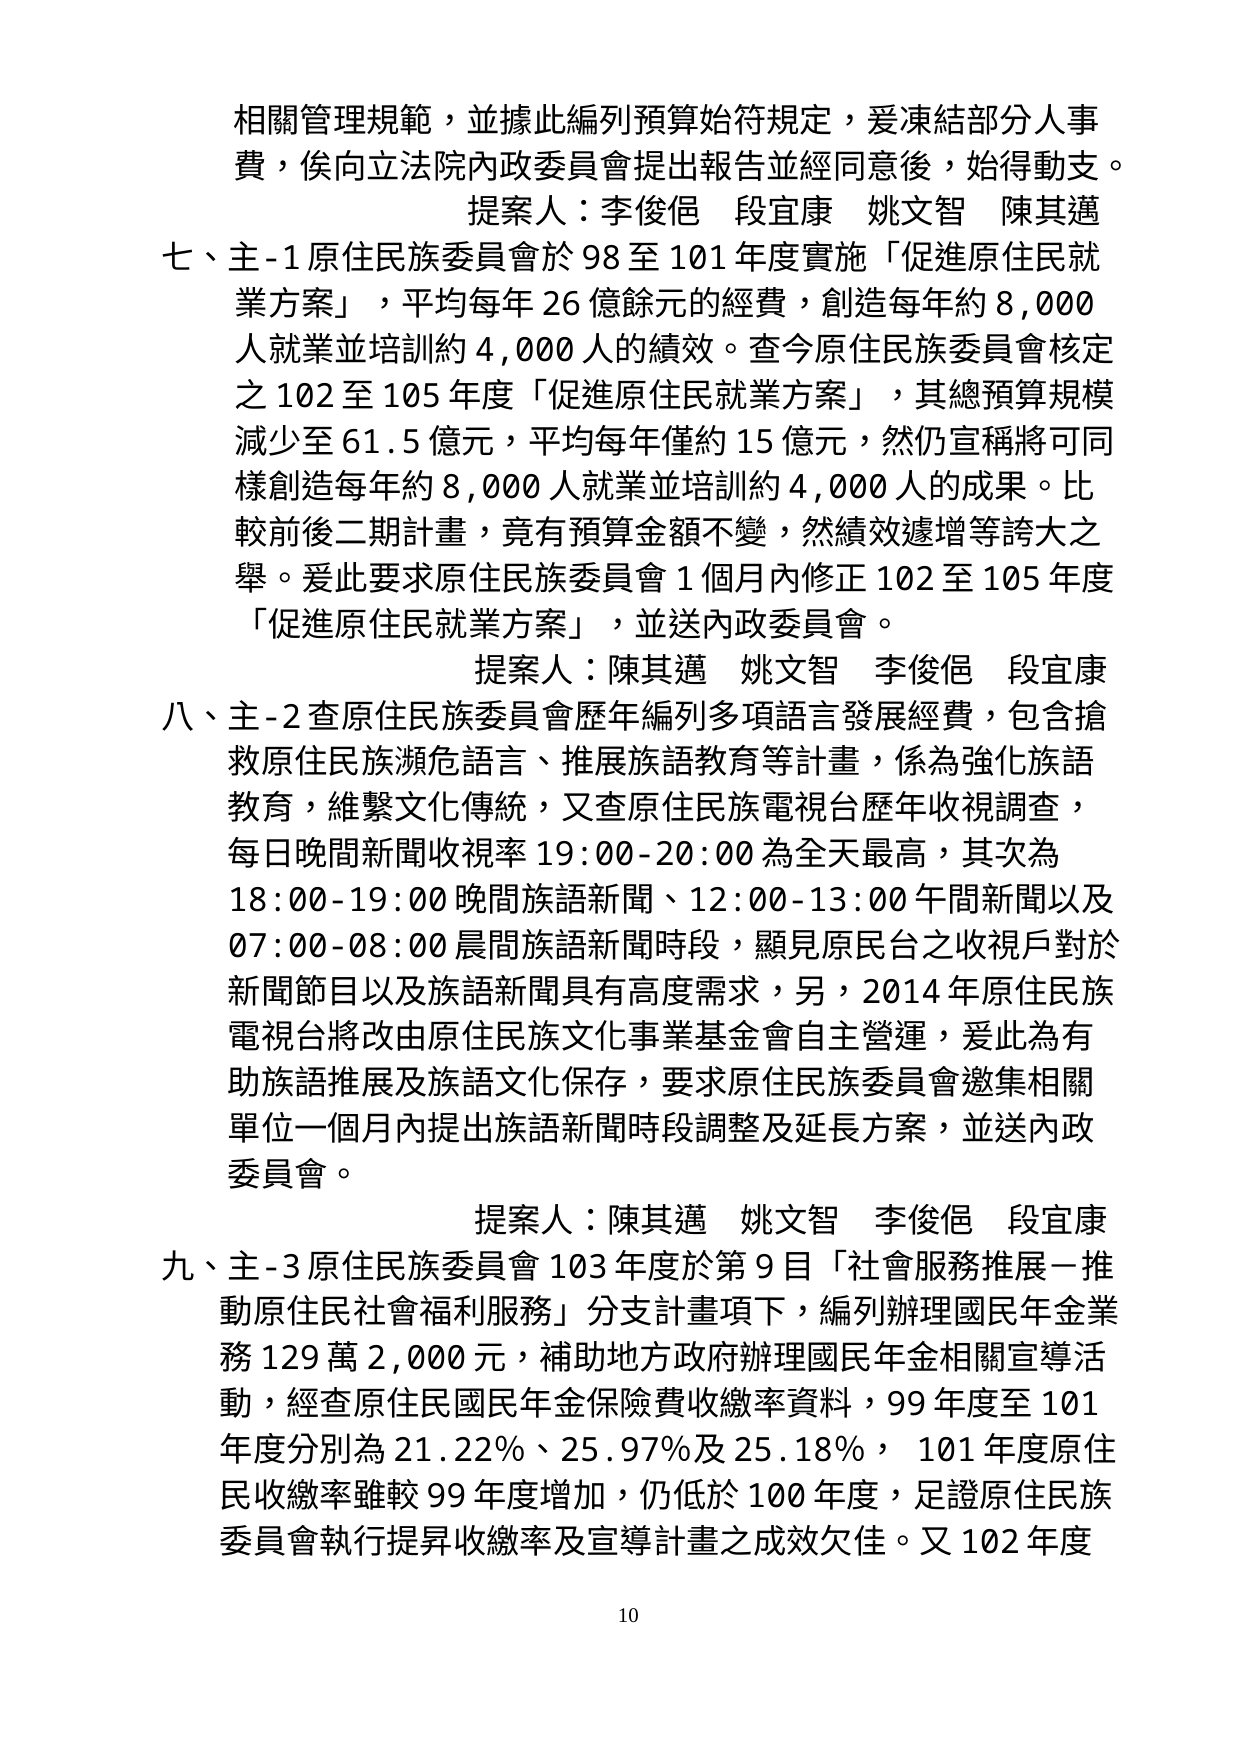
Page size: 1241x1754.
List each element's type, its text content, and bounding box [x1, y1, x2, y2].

text 提案人：陳其邁 姚文智 李俊俋 段宜康 [191, 646, 1125, 691]
text 九、主-3原住民族委員會103年度於第9目「社會服務推展－推動原住民社會福利服務」分支計畫項下，編列辦理國民年金業務129萬2,000元，補助地方政府辦理國民年金相關宣導活動，經查原住民國民年金保險費收繳率資料，99年度至101年度分別為21.22％、25.97％及25.18％， 101年度原住民收繳率雖較99年度增加，仍低於100年度，足證原住民族委員會執行提昇收繳率及宣導計畫之成效欠佳。又102年度截至8月底止，收繳率略見增加，但僅為26.28％，顯示近年來收繳率均未及三成，實屬偏低，容有檢討改善之空間，另，目前國民年金並未對原住民與一般國民就政府負擔部分作區別，惟原住民失業率與平均薪資較一般國民實屬偏低，故亦可能是造成原住民繳納率偏低之因。爰要求原住民族委員會邀集相關部會一個月內研擬國民年金對原住民與一般國民就政府負擔部分作區別之可行性方案，並送交內政委員會。 [161, 1241, 1125, 1562]
text 提案人：李俊俋 段宜康 姚文智 陳其邁 [191, 187, 1125, 233]
text 八、主-2查原住民族委員會歷年編列多項語言發展經費，包含搶救原住民族瀕危語言、推展族語教育等計畫，係為強化族語教育，維繫文化傳統，又查原住民族電視台歷年收視調查，每日晚間新聞收視率19:00-20:00為全天最高，其次為18:00-19:00晚間族語新聞、12:00-13:00午間新聞以及07:00-08:00晨間族語新聞時段，顯見原民台之收視戶對於新聞節目以及族語新聞具有高度需求，另，2014年原住民族電視台將改由原住民族文化事業基金會自主營運，爰此為有助族語推展及族語文化保存，要求原住民族委員會邀集相關單位一個月內提出族語新聞時段調整及延長方案，並送內政委員會。 [161, 691, 1125, 1196]
text 提案人：陳其邁 姚文智 李俊俋 段宜康 [191, 1196, 1125, 1241]
text (三)基金3查103年度財團法人原住民族文化事業基金會預算編列人事費8,467萬元，惟查該基金會隨組織架構之大幅調整，員額將由10餘人擴充至120人，人事制度等相關規範尚未陳報原住民族委員會，該基金會應先研修及完備人事制度與相關管理規範，並據此編列預算始符規定，爰凍結部分人事費，俟向立法院內政委員會提出報告並經同意後，始得動支。 [161, 96, 1125, 187]
text 七、主-1原住民族委員會於98至101年度實施「促進原住民就業方案」，平均每年26億餘元的經費，創造每年約8,000人就業並培訓約4,000人的績效。查今原住民族委員會核定之102至105年度「促進原住民就業方案」，其總預算規模減少至61.5億元，平均每年僅約15億元，然仍宣稱將可同樣創造每年約8,000人就業並培訓約4,000人的成果。比較前後二期計畫，竟有預算金額不變，然績效遽增等誇大之舉。爰此要求原住民族委員會1個月內修正102至105年度「促進原住民就業方案」，並送內政委員會。 [161, 233, 1125, 646]
